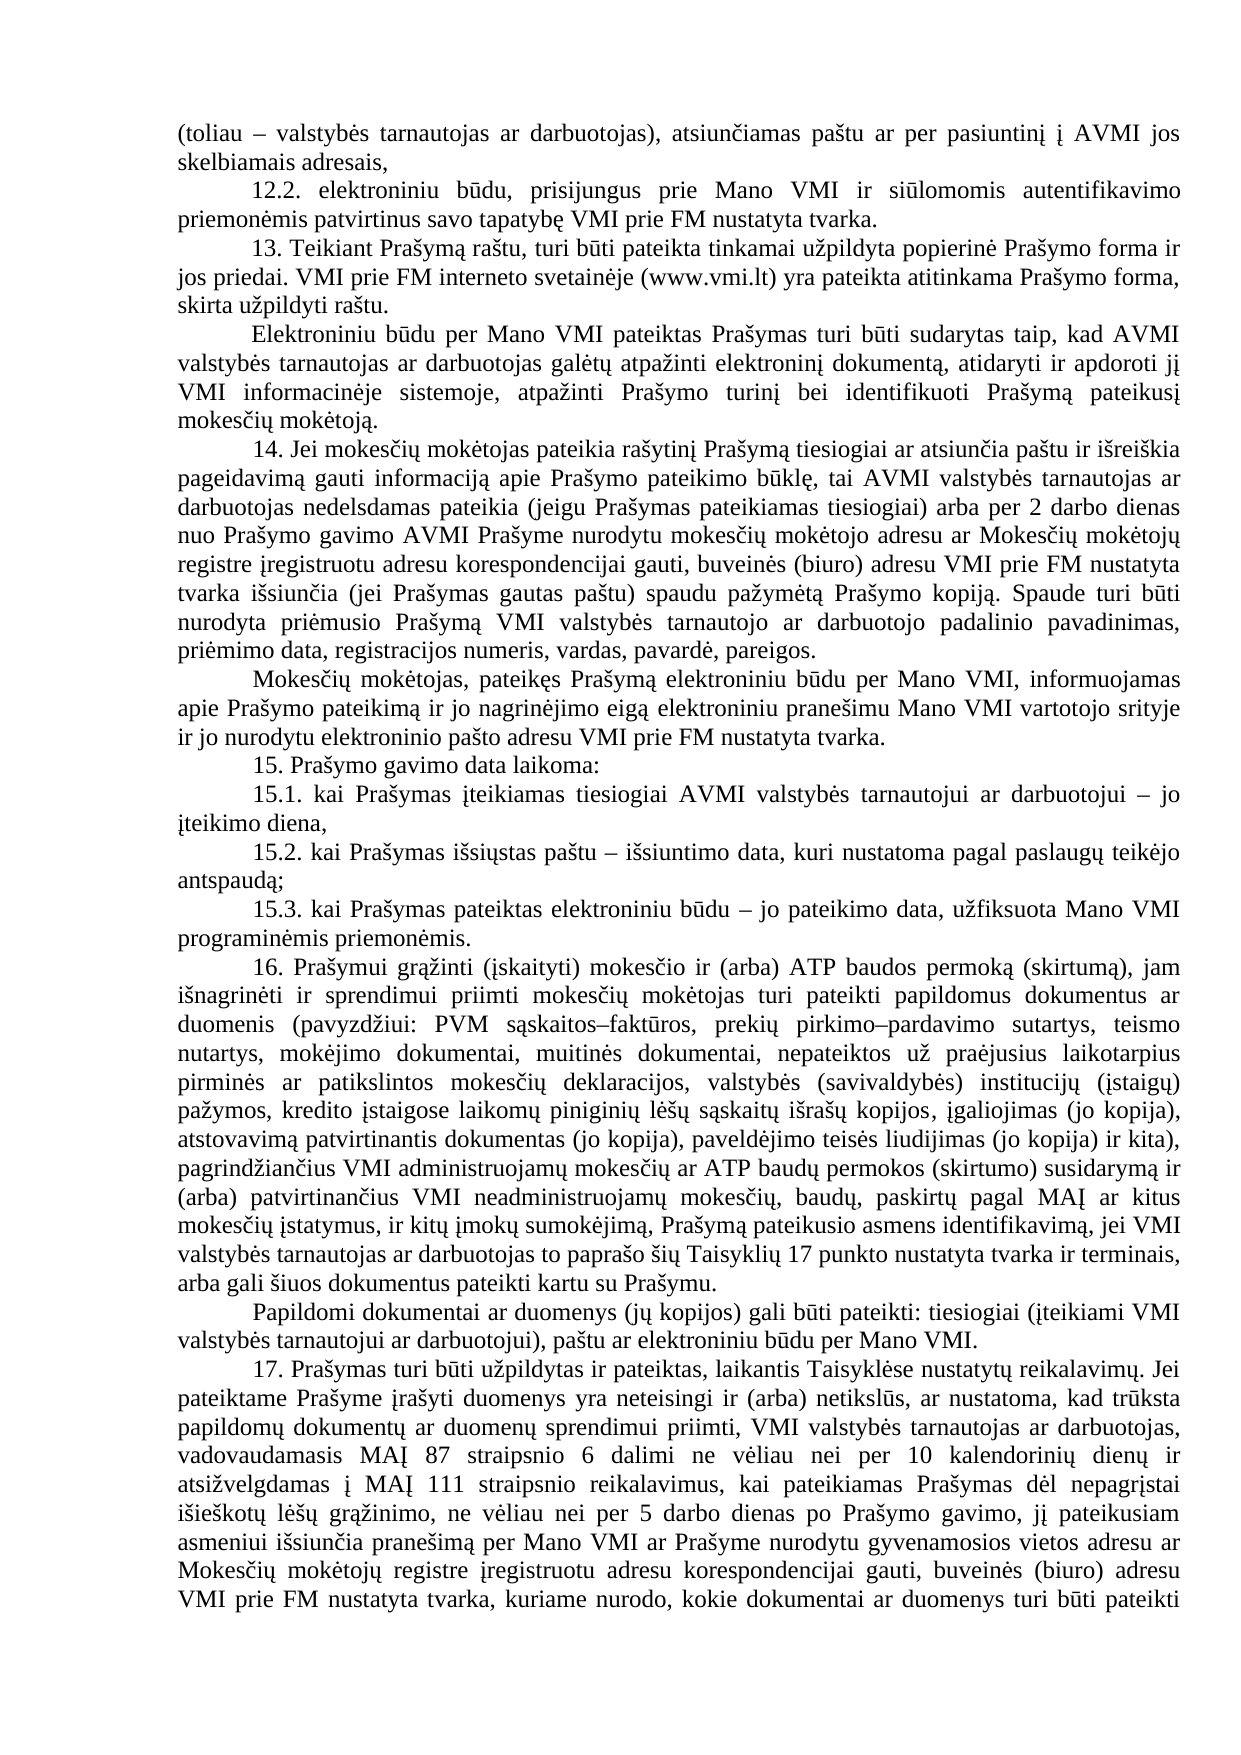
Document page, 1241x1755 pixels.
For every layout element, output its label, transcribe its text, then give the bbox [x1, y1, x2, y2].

text 15. Prašymo gavimo data laikoma: [177, 751, 1181, 779]
text 15.1. kai Prašymas įteikiamas tiesiogiai AVMI valstybės tarnautojui ar darbuotojui – jo įteikimo diena, [177, 779, 1181, 837]
text (toliau – valstybės tarnautojas ar darbuotojas), atsiunčiamas paštu ar per pasiuntinį į AVMI jos skelbiamais adresais, [177, 118, 1181, 176]
text 17. Prašymas turi būti užpildytas ir pateiktas, laikantis Taisyklėse nustatytų reikalavimų. Jei pateiktame Prašyme įrašyti duomenys yra neteisingi ir (arba) netikslūs, ar nustatoma, kad trūksta papildomų dokumentų ar duomenų sprendimui priimti, VMI valstybės tarnautojas ar darbuotojas, vadovaudamasis MAĮ 87 straipsnio 6 dalimi ne vėliau nei per 10 kalendorinių dienų ir atsižvelgdamas į MAĮ 111 straipsnio reikalavimus, kai pateikiamas Prašymas dėl nepagrįstai išieškotų lėšų grąžinimo, ne vėliau nei per 5 darbo dienas po Prašymo gavimo, jį pateikusiam asmeniui išsiunčia pranešimą per Mano VMI ar Prašyme nurodytu gyvenamosios vietos adresu ar Mokesčių mokėtojų registre įregistruotu adresu korespondencijai gauti, buveinės (biuro) adresu VMI prie FM nustatyta tvarka, kuriame nurodo, kokie dokumentai ar duomenys turi būti pateikti [177, 1354, 1181, 1613]
text 14. Jei mokesčių mokėtojas pateikia rašytinį Prašymą tiesiogiai ar atsiunčia paštu ir išreiškia pageidavimą gauti informaciją apie Prašymo pateikimo būklę, tai AVMI valstybės tarnautojas ar darbuotojas nedelsdamas pateikia (jeigu Prašymas pateikiamas tiesiogiai) arba per 2 darbo dienas nuo Prašymo gavimo AVMI Prašyme nurodytu mokesčių mokėtojo adresu ar Mokesčių mokėtojų registre įregistruotu adresu korespondencijai gauti, buveinės (biuro) adresu VMI prie FM nustatyta tvarka išsiunčia (jei Prašymas gautas paštu) spaudu pažymėtą Prašymo kopiją. Spaude turi būti nurodyta priėmusio Prašymą VMI valstybės tarnautojo ar darbuotojo padalinio pavadinimas, priėmimo data, registracijos numeris, vardas, pavardė, pareigos. [177, 434, 1181, 664]
text 13. Teikiant Prašymą raštu, turi būti pateikta tinkamai užpildyta popierinė Prašymo forma ir jos priedai. VMI prie FM interneto svetainėje (www.vmi.lt) yra pateikta atitinkama Prašymo forma, skirta užpildyti raštu. [177, 233, 1181, 319]
text 12.2. elektroniniu būdu, prisijungus prie Mano VMI ir siūlomomis autentifikavimo priemonėmis patvirtinus savo tapatybę VMI prie FM nustatyta tvarka. [177, 176, 1181, 233]
text Papildomi dokumentai ar duomenys (jų kopijos) gali būti pateikti: tiesiogiai (įteikiami VMI valstybės tarnautojui ar darbuotojui), paštu ar elektroniniu būdu per Mano VMI. [177, 1297, 1181, 1354]
text Elektroniniu būdu per Mano VMI pateiktas Prašymas turi būti sudarytas taip, kad AVMI valstybės tarnautojas ar darbuotojas galėtų atpažinti elektroninį dokumentą, atidaryti ir apdoroti jį VMI informacinėje sistemoje, atpažinti Prašymo turinį bei identifikuoti Prašymą pateikusį mokesčių mokėtoją. [177, 319, 1181, 434]
text 15.2. kai Prašymas išsiųstas paštu – išsiuntimo data, kuri nustatoma pagal paslaugų teikėjo antspaudą; [177, 837, 1181, 894]
text 15.3. kai Prašymas pateiktas elektroniniu būdu – jo pateikimo data, užfiksuota Mano VMI programinėmis priemonėmis. [177, 894, 1181, 952]
text 16. Prašymui grąžinti (įskaityti) mokesčio ir (arba) ATP baudos permoką (skirtumą), jam išnagrinėti ir sprendimui priimti mokesčių mokėtojas turi pateikti papildomus dokumentus ar duomenis (pavyzdžiui: PVM sąskaitos–faktūros, prekių pirkimo–pardavimo sutartys, teismo nutartys, mokėjimo dokumentai, muitinės dokumentai, nepateiktos už praėjusius laikotarpius pirminės ar patikslintos mokesčių deklaracijos, valstybės (savivaldybės) institucijų (įstaigų) pažymos, kredito įstaigose laikomų piniginių lėšų sąskaitų išrašų kopijos, įgaliojimas (jo kopija), atstovavimą patvirtinantis dokumentas (jo kopija), paveldėjimo teisės liudijimas (jo kopija) ir kita), pagrindžiančius VMI administruojamų mokesčių ar ATP baudų permokos (skirtumo) susidarymą ir (arba) patvirtinančius VMI neadministruojamų mokesčių, baudų, paskirtų pagal MAĮ ar kitus mokesčių įstatymus, ir kitų įmokų sumokėjimą, Prašymą pateikusio asmens identifikavimą, jei VMI valstybės tarnautojas ar darbuotojas to paprašo šių Taisyklių 17 punkto nustatyta tvarka ir terminais, arba gali šiuos dokumentus pateikti kartu su Prašymu. [177, 952, 1181, 1297]
text Mokesčių mokėtojas, pateikęs Prašymą elektroniniu būdu per Mano VMI, informuojamas apie Prašymo pateikimą ir jo nagrinėjimo eigą elektroniniu pranešimu Mano VMI vartotojo srityje ir jo nurodytu elektroninio pašto adresu VMI prie FM nustatyta tvarka. [177, 664, 1181, 751]
